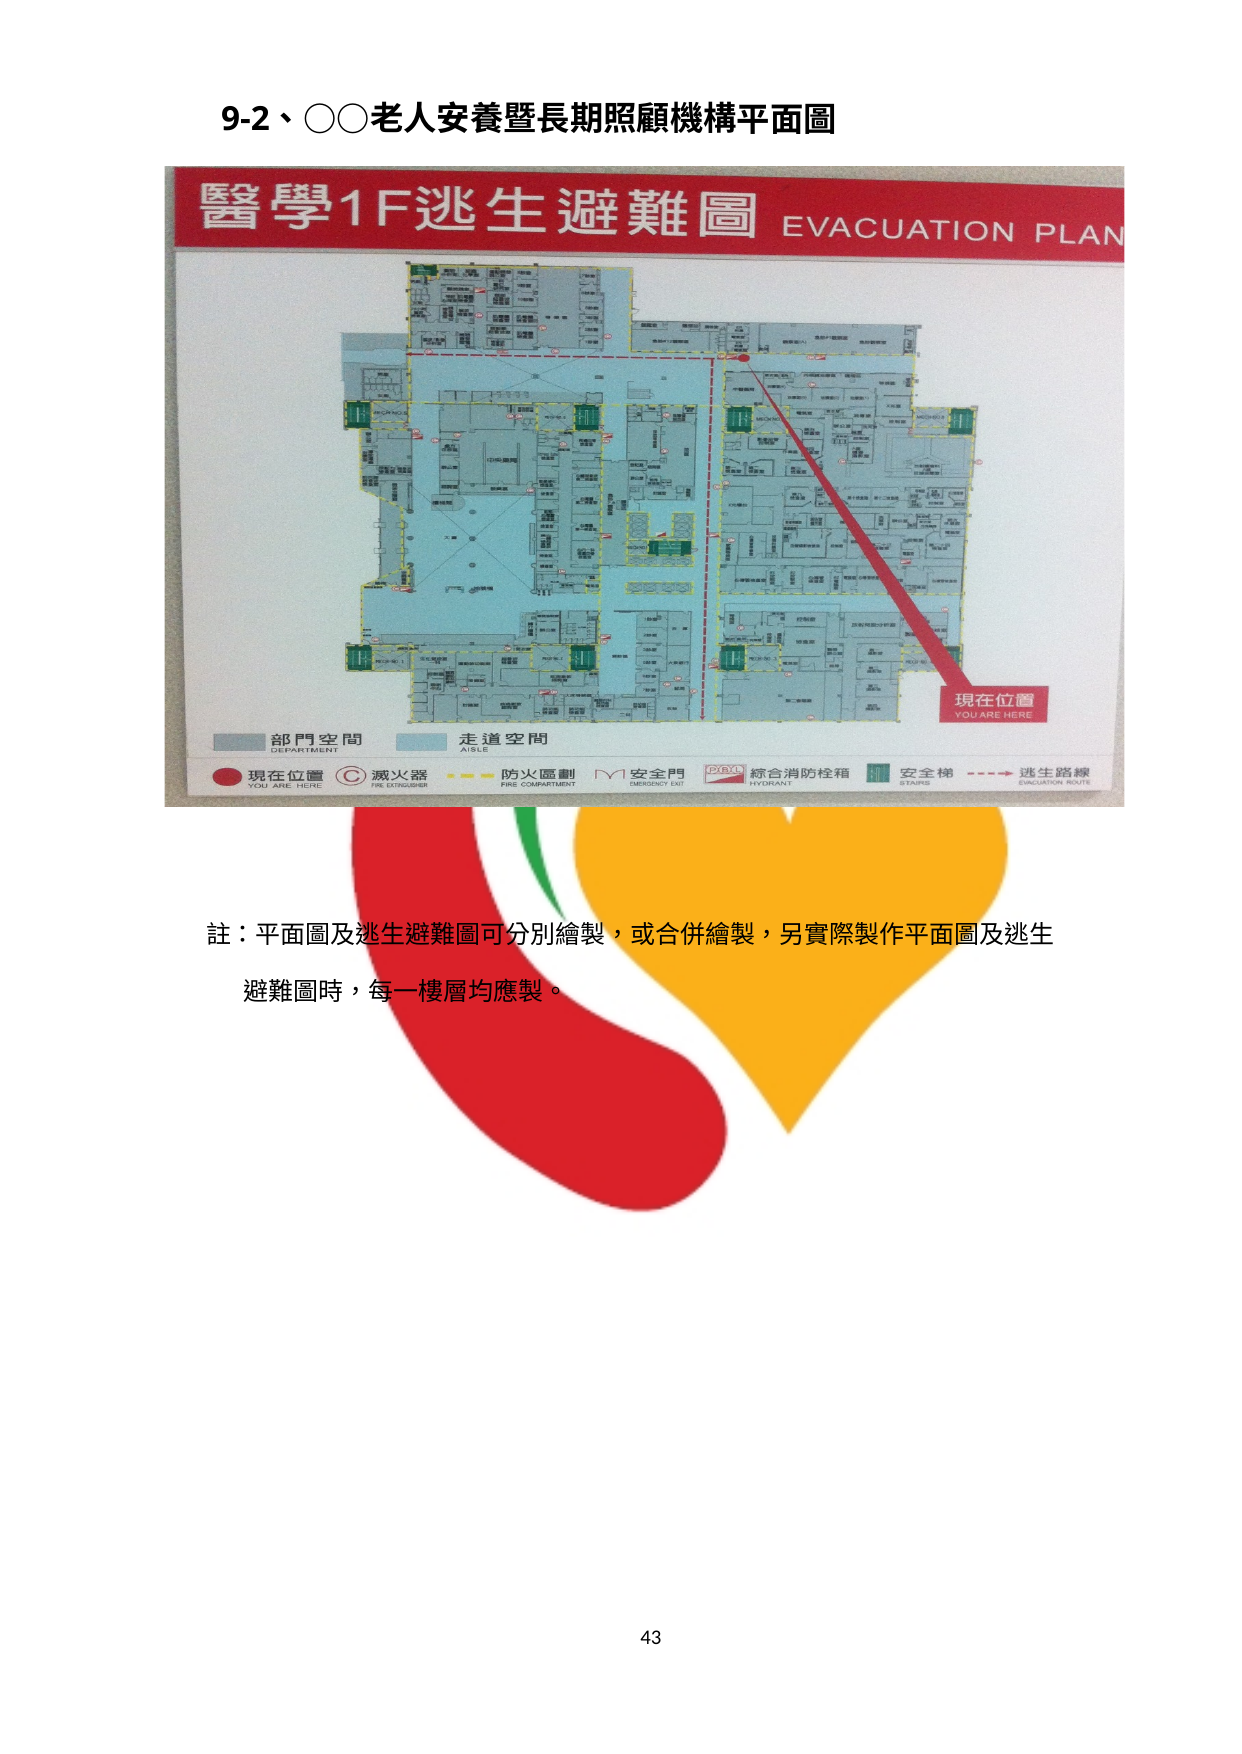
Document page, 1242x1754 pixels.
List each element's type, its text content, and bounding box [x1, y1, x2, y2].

picture [134, 166, 1168, 1264]
text 避難圖時，每一樓層均應製。 [243, 972, 1139, 1008]
text 9-2、○○老人安養暨長期照顧機構平面圖 [221, 92, 1139, 141]
text 註：平面圖及逃生避難圖可分別繪製，或合併繪製，另實際製作平面圖及逃生 [206, 915, 1139, 951]
